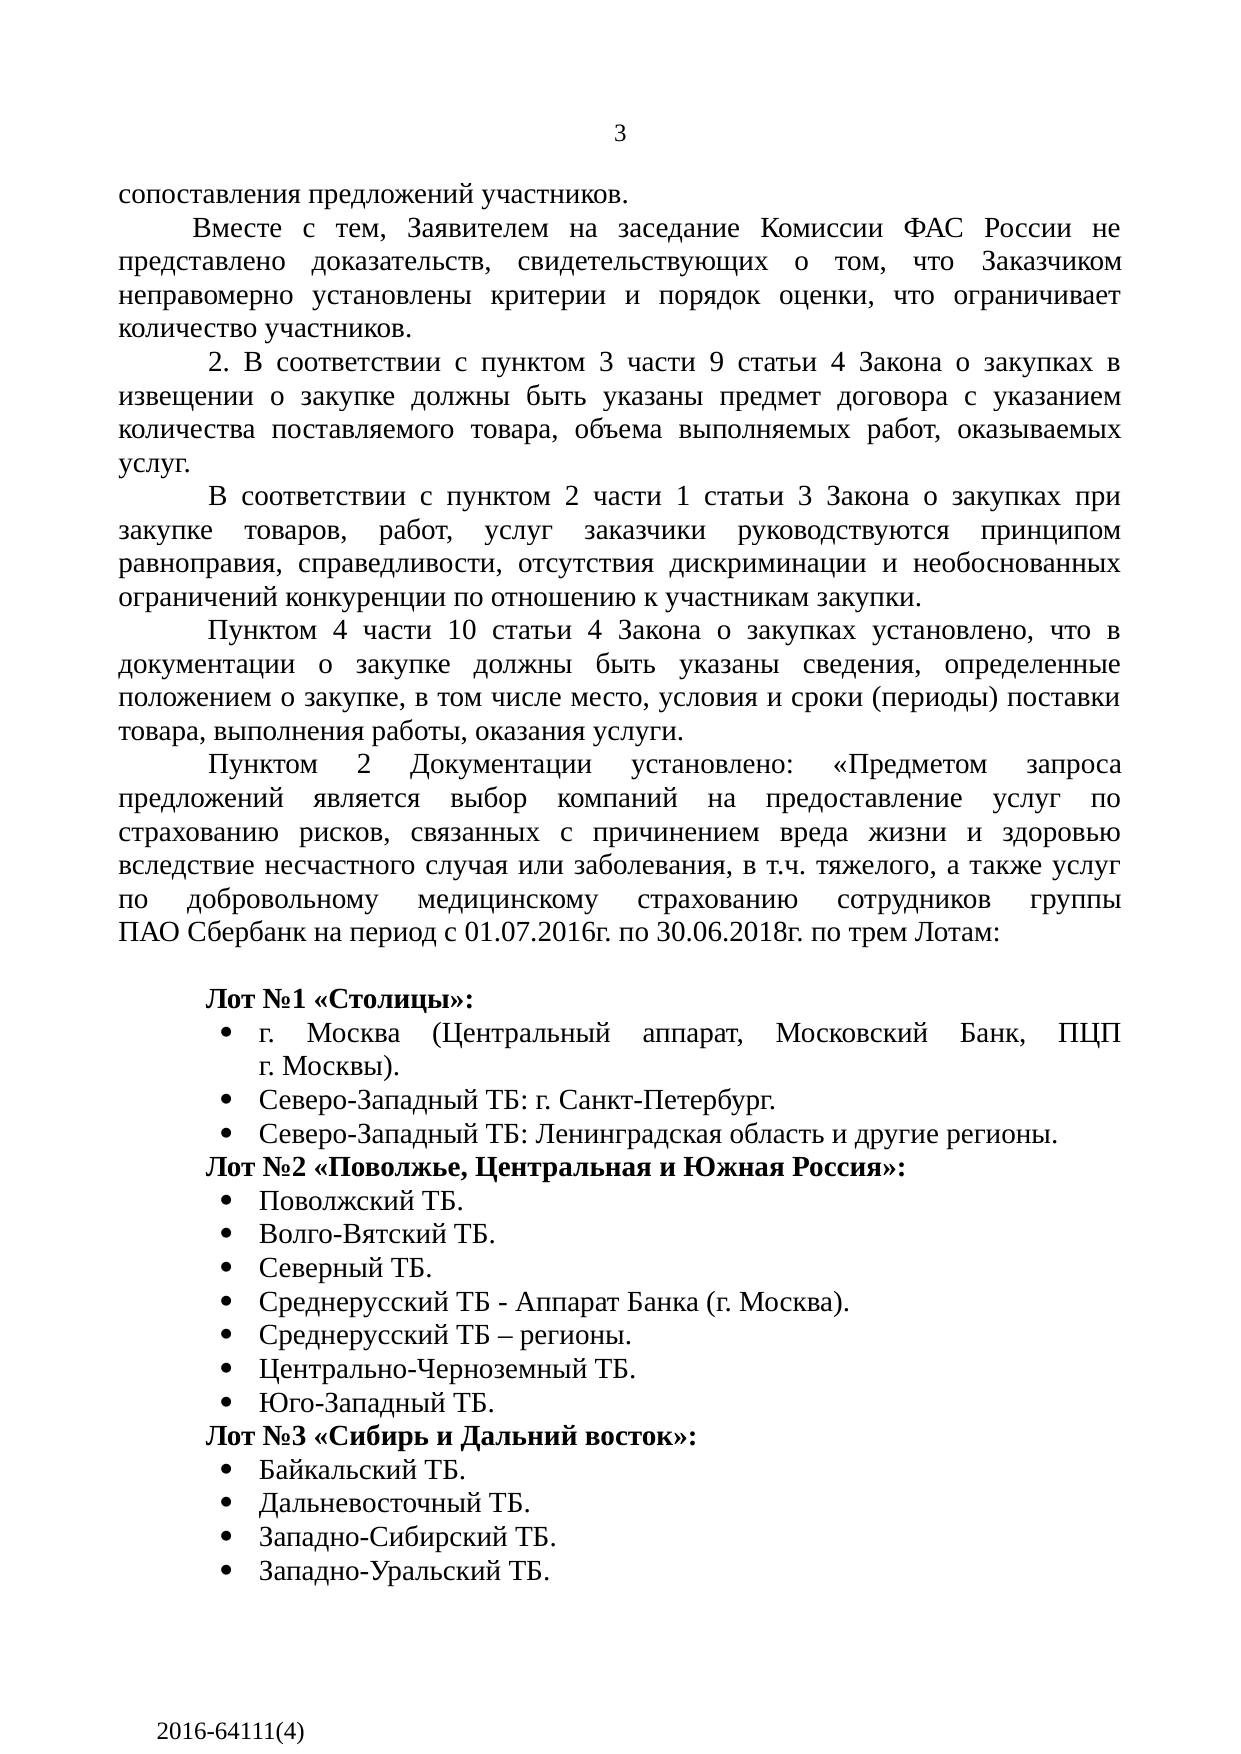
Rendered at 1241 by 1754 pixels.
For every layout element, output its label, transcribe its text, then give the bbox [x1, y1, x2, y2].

list Среднерусский ТБ - Аппарат Банка (г. Москва). [221, 1284, 1122, 1317]
text сопоставления предложений участников. [118, 176, 1122, 210]
text Пунктом 4 части 10 статьи 4 Закона о закупках установлено, что в документации о закупке должны быть указаны сведения, определенные положением о закупке, в том числе место, условия и сроки (периоды) поставки товара, выполнения работы, оказания услуги. [118, 612, 1122, 747]
list Юго-Западный ТБ. [221, 1385, 1122, 1418]
list Северо-Западный ТБ: г. Санкт-Петербург. [221, 1082, 1122, 1116]
list Поволжский ТБ. [221, 1183, 1122, 1217]
list Среднерусский ТБ – регионы. [221, 1317, 1122, 1351]
text 2. В соответствии с пунктом 3 части 9 статьи 4 Закона о закупках в извещении о закупке должны быть указаны предмет договора с указанием количества поставляемого товара, объема выполняемых работ, оказываемых услуг. [118, 344, 1122, 478]
text В соответствии с пунктом 2 части 1 статьи 3 Закона о закупках при закупке товаров, работ, услуг заказчики руководствуются принципом равноправия, справедливости, отсутствия дискриминации и необоснованных ограничений конкуренции по отношению к участникам закупки. [118, 478, 1122, 612]
text Лот №3 «Сибирь и Дальний восток»: [184, 1418, 1122, 1452]
text Пунктом 2 Документации установлено: «Предметом запроса предложений является выбор компаний на предоставление услуг по страхованию рисков, связанных с причинением вреда жизни и здоровью вследствие несчастного случая или заболевания, в т.ч. тяжелого, а также услуг по добровольному медицинскому страхованию сотрудников группы ПАО Сбербанк на период с 01.07.2016г. по 30.06.2018г. по трем Лотам: [118, 747, 1122, 948]
list Байкальский ТБ. [221, 1452, 1122, 1486]
text Вместе с тем, Заявителем на заседание Комиссии ФАС России не представлено доказательств, свидетельствующих о том, что Заказчиком неправомерно установлены критерии и порядок оценки, что ограничивает количество участников. [118, 210, 1122, 344]
list Волго-Вятский ТБ. [221, 1217, 1122, 1250]
list Северо-Западный ТБ: Ленинградская область и другие регионы. [221, 1116, 1122, 1149]
list Дальневосточный ТБ. [221, 1486, 1122, 1519]
text Лот №1 «Столицы»: [184, 981, 1122, 1015]
list г. Москва (Центральный аппарат, Московский Банк, ПЦП г. Москвы). [221, 1015, 1122, 1082]
list Западно-Уральский ТБ. [221, 1553, 1122, 1587]
list Северный ТБ. [221, 1250, 1122, 1284]
list Западно-Сибирский ТБ. [221, 1519, 1122, 1553]
list Центрально-Черноземный ТБ. [221, 1351, 1122, 1385]
text Лот №2 «Поволжье, Центральная и Южная Россия»: [184, 1149, 1122, 1183]
